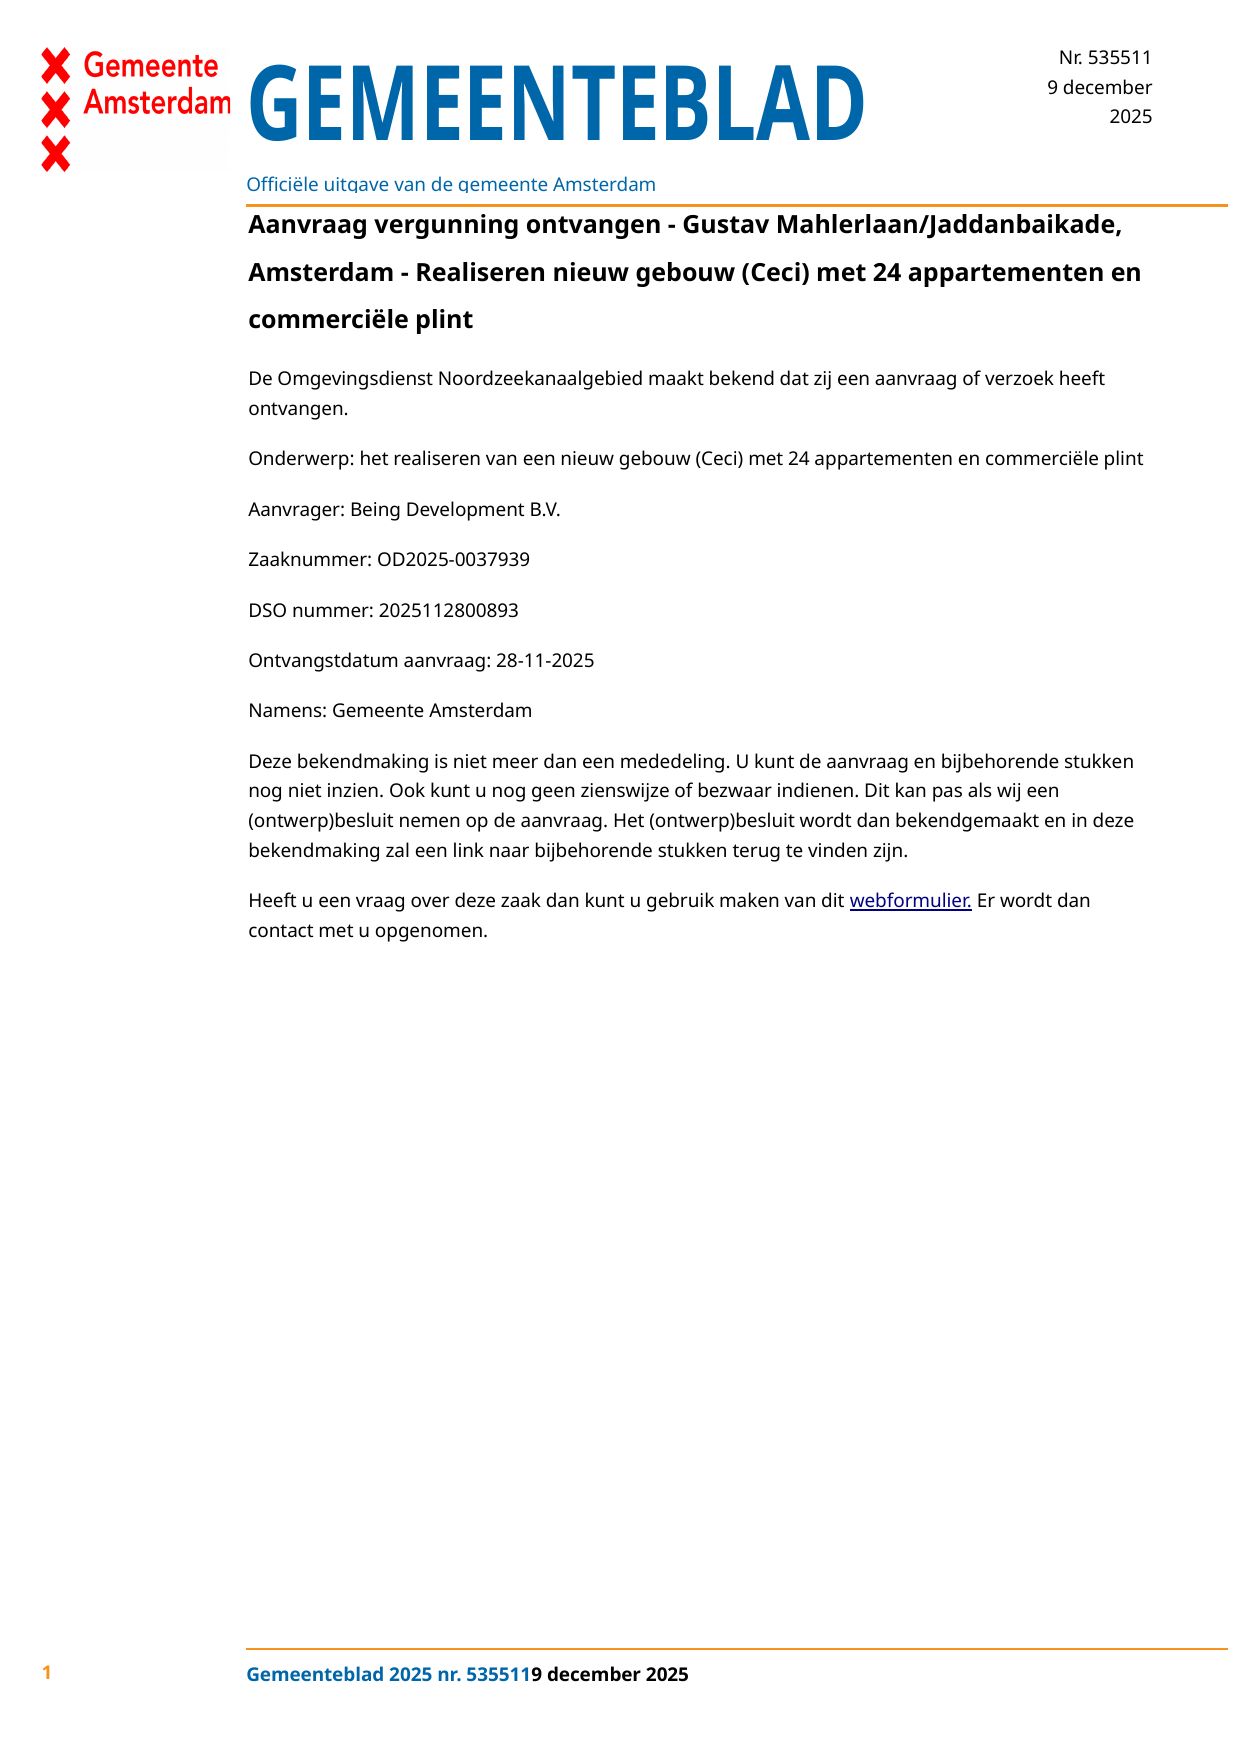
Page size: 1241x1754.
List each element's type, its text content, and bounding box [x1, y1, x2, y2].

text Heeft u een vraag over deze zaak dan kunt u gebruik maken van dit webformulier. Er wordt dan contact met u opgenomen. [248, 887, 1152, 942]
text Aanvrager: Being Development B.V. [248, 496, 1152, 522]
text Zaaknummer: OD2025-0037939 [248, 546, 1152, 572]
text De Omgevingsdienst Noordzeekanaalgebied maakt bekend dat zij een aanvraag of verzoek heeft ontvangen. [248, 366, 1152, 421]
text DSO nummer: 2025112800893 [248, 597, 1152, 622]
text Onderwerp: het realiseren van een nieuw gebouw (Ceci) met 24 appartementen en commerciële plint [248, 446, 1152, 471]
text Namens: Gemeente Amsterdam [248, 698, 1152, 723]
picture [41, 47, 231, 172]
text Ontvangstdatum aanvraag: 28-11-2025 [248, 647, 1152, 673]
text Aanvraag vergunning ontvangen - Gustav Mahlerlaan/Jaddanbaikade, Amsterdam - Realiseren nieuw gebouw (Ceci) met 24 appartementen en commerciële plint [248, 207, 1152, 336]
text Deze bekendmaking is niet meer dan een mededeling. U kunt de aanvraag en bijbehorende stukken nog niet inzien. Ook kunt u nog geen zienswijze of bezwaar indienen. Dit kan pas als wij een (ontwerp)besluit nemen op de aanvraag. Het (ontwerp)besluit wordt dan bekendgemaakt en in deze bekendmaking zal een link naar bijbehorende stukken terug te vinden zijn. [248, 748, 1152, 862]
